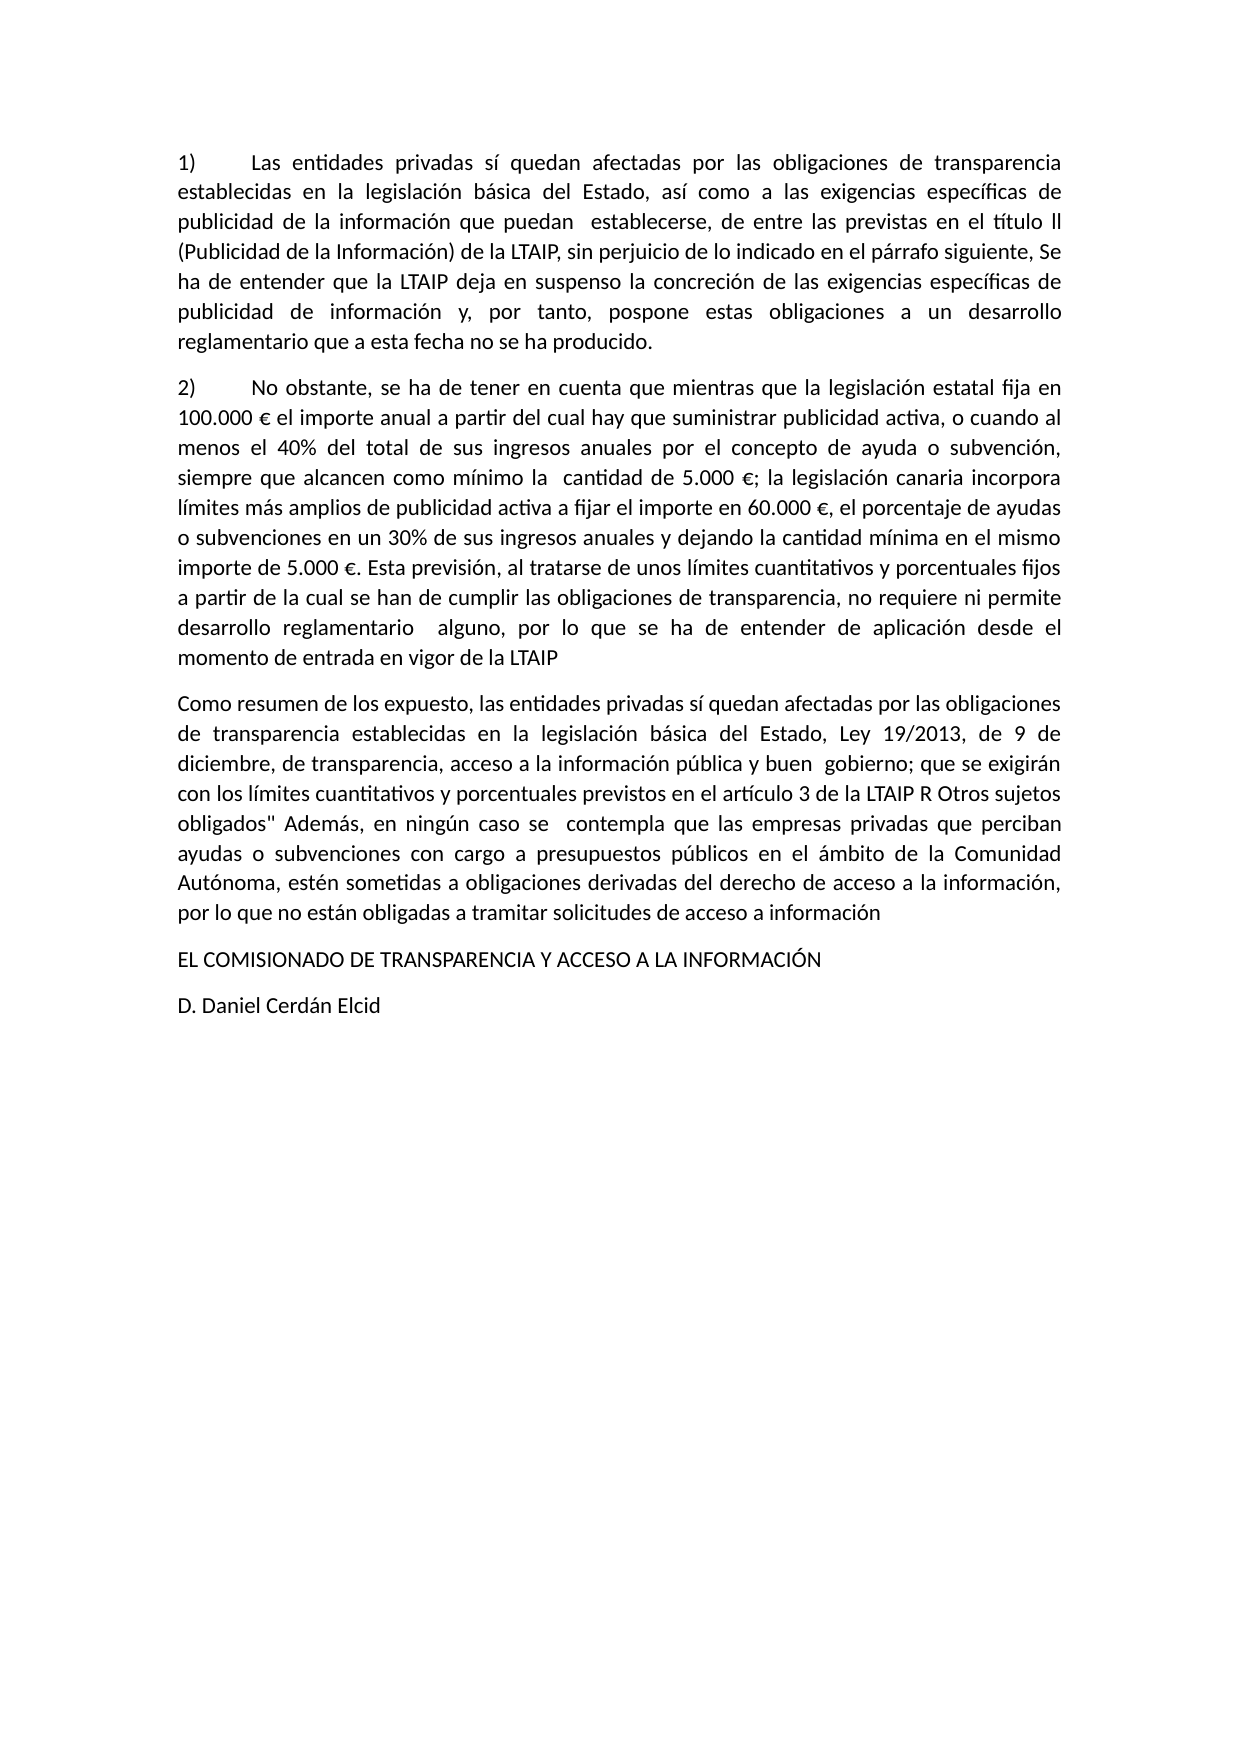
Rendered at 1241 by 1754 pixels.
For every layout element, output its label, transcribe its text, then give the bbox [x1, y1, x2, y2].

text D. Daniel Cerdán Elcid [177, 992, 1063, 1019]
text Como resumen de los expuesto, las entidades privadas sí quedan afectadas por las obligaciones de transparencia establecidas en la legislación básica del Estado, Ley 19/2013, de 9 de diciembre, de transparencia, acceso a la información pública y buen gobierno; que se exigirán con los límites cuantitativos y porcentuales previstos en el artículo 3 de la LTAIP R Otros sujetos obligados" Además, en ningún caso se contempla que las empresas privadas que perciban ayudas o subvenciones con cargo a presupuestos públicos en el ámbito de la Comunidad Autónoma, estén sometidas a obligaciones derivadas del derecho de acceso a la información, por lo que no están obligadas a tramitar solicitudes de acceso a información [177, 689, 1063, 926]
text EL COMISIONADO DE TRANSPARENCIA Y ACCESO A LA INFORMACIÓN [177, 945, 1063, 973]
text 2) No obstante, se ha de tener en cuenta que mientras que la legislación estatal fija en 100.000 € el importe anual a partir del cual hay que suministrar publicidad activa, o cuando al menos el 40% del total de sus ingresos anuales por el concepto de ayuda o subvención, siempre que alcancen como mínimo la cantidad de 5.000 €; la legislación canaria incorpora límites más amplios de publicidad activa a fijar el importe en 60.000 €, el porcentaje de ayudas o subvenciones en un 30% de sus ingresos anuales y dejando la cantidad mínima en el mismo importe de 5.000 €. Esta previsión, al tratarse de unos límites cuantitativos y porcentuales fijos a partir de la cual se han de cumplir las obligaciones de transparencia, no requiere ni permite desarrollo reglamentario alguno, por lo que se ha de entender de aplicación desde el momento de entrada en vigor de la LTAIP [177, 373, 1063, 671]
text 1) Las entidades privadas sí quedan afectadas por las obligaciones de transparencia establecidas en la legislación básica del Estado, así como a las exigencias específicas de publicidad de la información que puedan establecerse, de entre las previstas en el título ll (Publicidad de la Información) de la LTAIP, sin perjuicio de lo indicado en el párrafo siguiente, Se ha de entender que la LTAIP deja en suspenso la concreción de las exigencias específicas de publicidad de información y, por tanto, pospone estas obligaciones a un desarrollo reglamentario que a esta fecha no se ha producido. [177, 148, 1063, 355]
